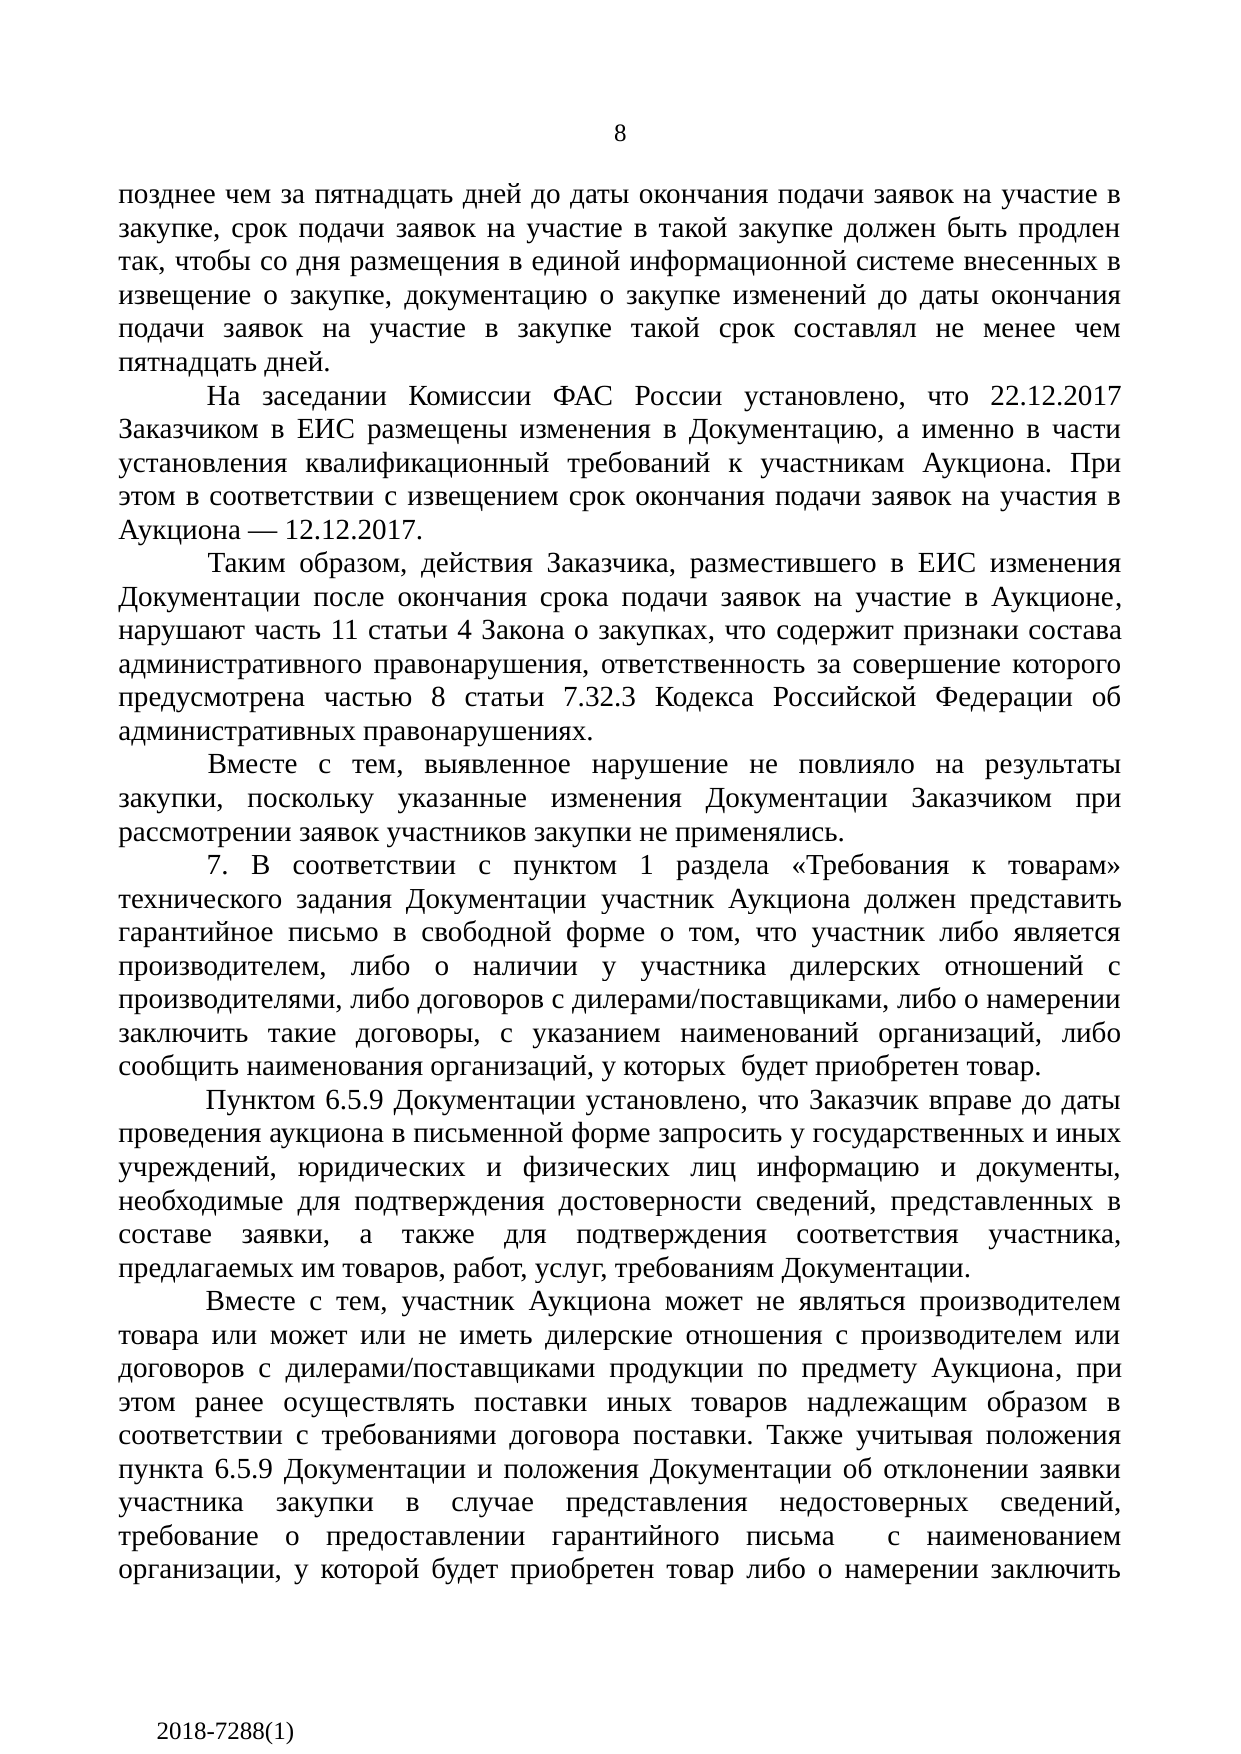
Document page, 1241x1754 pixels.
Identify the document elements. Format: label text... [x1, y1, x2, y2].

text Вместе с тем, участник Аукциона может не являться производителем товара или может или не иметь дилерские отношения с производителем или договоров с дилерами/поставщиками продукции по предмету Аукциона, при этом ранее осуществлять поставки иных товаров надлежащим образом в соответствии с требованиями договора поставки. Также учитывая положения пункта 6.5.9 Документации и положения Документации об отклонении заявки участника закупки в случае представления недостоверных сведений, требование о предоставлении гарантийного письма с наименованием организации, у которой будет приобретен товар либо о намерении заключить [118, 1283, 1122, 1585]
text 7. В соответствии с пунктом 1 раздела «Требования к товарам» технического задания Документации участник Аукциона должен представить гарантийное письмо в свободной форме о том, что участник либо является производителем, либо о наличии у участника дилерских отношений с производителями, либо договоров с дилерами/поставщиками, либо о намерении заключить такие договоры, с указанием наименований организаций, либо сообщить наименования организаций, у которых будет приобретен товар. [118, 847, 1122, 1082]
text На заседании Комиссии ФАС России установлено, что 22.12.2017 Заказчиком в ЕИС размещены изменения в Документацию, а именно в части установления квалификационный требований к участникам Аукциона. При этом в соответствии с извещением срок окончания подачи заявок на участия в Аукциона — 12.12.2017. [118, 378, 1122, 545]
text Таким образом, действия Заказчика, разместившего в ЕИС изменения Документации после окончания срока подачи заявок на участие в Аукционе, нарушают часть 11 статьи 4 Закона о закупках, что содержит признаки состава административного правонарушения, ответственность за совершение которого предусмотрена частью 8 статьи 7.32.3 Кодекса Российской Федерации об административных правонарушениях. [118, 545, 1122, 747]
text Вместе с тем, выявленное нарушение не повлияло на результаты закупки, поскольку указанные изменения Документации Заказчиком при рассмотрении заявок участников закупки не применялись. [118, 747, 1122, 847]
list позднее чем за пятнадцать дней до даты окончания подачи заявок на участие в закупке, срок подачи заявок на участие в такой закупке должен быть продлен так, чтобы со дня размещения в единой информационной системе внесенных в извещение о закупке, документацию о закупке изменений до даты окончания подачи заявок на участие в закупке такой срок составлял не менее чем пятнадцать дней. [118, 176, 1122, 378]
text Пунктом 6.5.9 Документации установлено, что Заказчик вправе до даты проведения аукциона в письменной форме запросить у государственных и иных учреждений, юридических и физических лиц информацию и документы, необходимые для подтверждения достоверности сведений, представленных в составе заявки, а также для подтверждения соответствия участника, предлагаемых им товаров, работ, услуг, требованиям Документации. [118, 1082, 1122, 1283]
